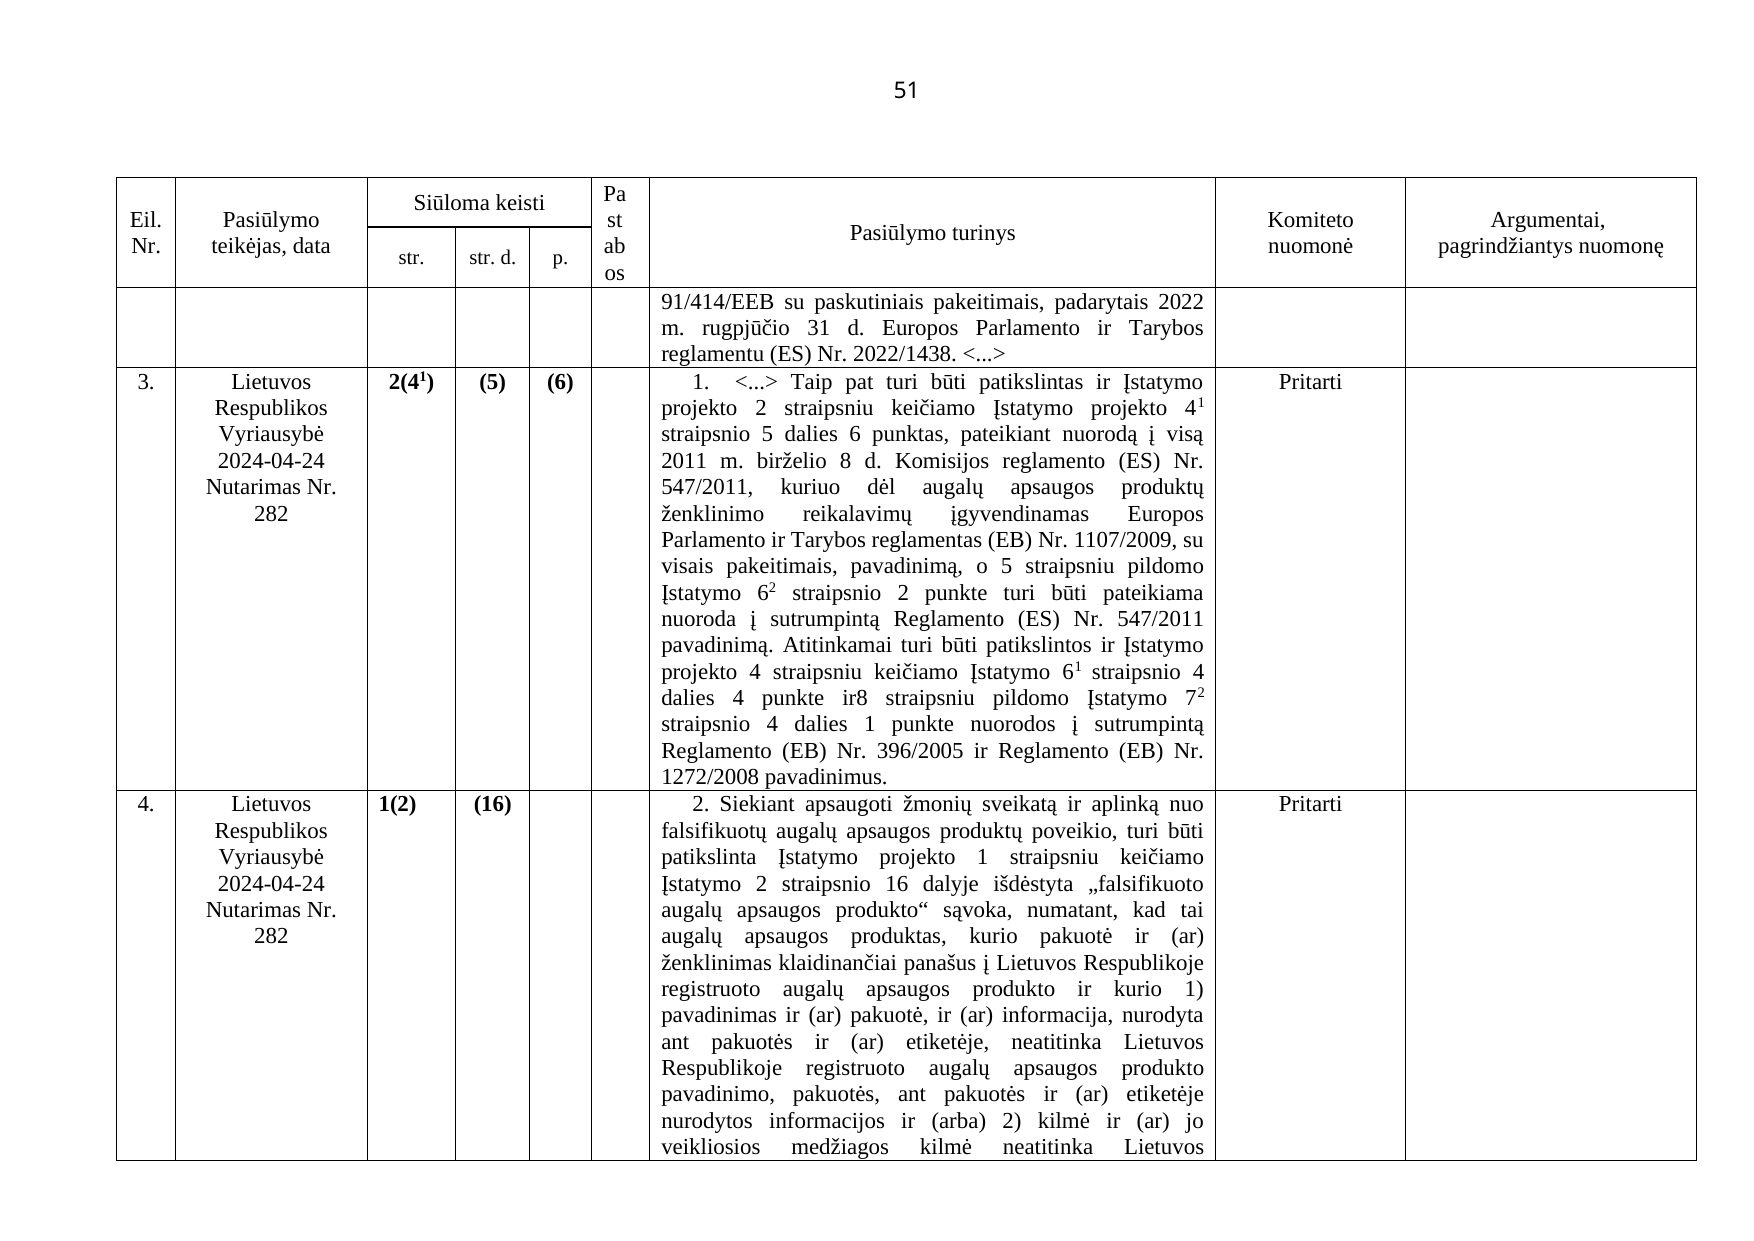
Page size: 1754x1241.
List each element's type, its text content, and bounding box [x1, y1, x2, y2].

table_cell p. [530, 228, 591, 287]
table_cell 1(2) [368, 791, 455, 1159]
table_cell [530, 791, 591, 1159]
table_header Pasiūlymo teikėjas, data [176, 178, 367, 287]
table_header Eil. Nr. [117, 178, 175, 287]
table_cell 2(41) [368, 368, 455, 789]
table_cell Pritarti [1216, 791, 1405, 1159]
table_cell Pritarti [1216, 368, 1405, 789]
table_cell [176, 288, 367, 367]
table_cell [1406, 288, 1696, 367]
table_cell [592, 791, 649, 1159]
table_cell 2. Siekiant apsaugoti žmonių sveikatą ir aplinką nuo falsifikuotų augalų apsaugos produktų poveikio, turi būti patikslinta Įstatymo projekto 1 straipsniu keičiamo Įstatymo 2 straipsnio 16 dalyje išdėstyta „falsifikuoto augalų apsaugos produkto“ sąvoka, numatant, kad tai augalų apsaugos produktas, kurio pakuotė ir (ar) ženklinimas klaidinančiai panašus į Lietuvos Respublikoje registruoto augalų apsaugos produkto ir kurio 1) pavadinimas ir (ar) pakuotė, ir (ar) informacija, nurodyta ant pakuotės ir (ar) etiketėje, neatitinka Lietuvos Respublikoje registruoto augalų apsaugos produkto pavadinimo, pakuotės, ant pakuotės ir (ar) etiketėje nurodytos informacijos ir (arba) 2) kilmė ir (ar) jo veikliosios medžiagos kilmė neatitinka Lietuvos [650, 791, 1215, 1159]
table_cell [1216, 288, 1405, 367]
table_cell [530, 288, 591, 367]
table_cell (6) [530, 368, 591, 789]
table_cell (5) [456, 368, 529, 789]
table_cell [592, 368, 649, 789]
table_cell 1. <...> Taip pat turi būti patikslintas ir Įstatymo projekto 2 straipsniu keičiamo Įstatymo projekto 41 straipsnio 5 dalies 6 punktas, pateikiant nuorodą į visą 2011 m. birželio 8 d. Komisijos reglamento (ES) Nr. 547/2011, kuriuo dėl augalų apsaugos produktų ženklinimo reikalavimų įgyvendinamas Europos Parlamento ir Tarybos reglamentas (EB) Nr. 1107/2009, su visais pakeitimais, pavadinimą, o 5 straipsniu pildomo Įstatymo 62 straipsnio 2 punkte turi būti pateikiama nuoroda į sutrumpintą Reglamento (ES) Nr. 547/2011 pavadinimą. Atitinkamai turi būti patikslintos ir Įstatymo projekto 4 straipsniu keičiamo Įstatymo 61 straipsnio 4 dalies 4 punkte ir8 straipsniu pildomo Įstatymo 72 straipsnio 4 dalies 1 punkte nuorodos į sutrumpintą Reglamento (EB) Nr. 396/2005 ir Reglamento (EB) Nr. 1272/2008 pavadinimus. [650, 368, 1215, 789]
table_header Argumentai, pagrindžiantys nuomonę [1406, 178, 1696, 287]
table_header Komiteto nuomonė [1216, 178, 1405, 287]
table_cell str. d. [456, 228, 529, 287]
table_cell [456, 288, 529, 367]
table_header Pastabos [592, 178, 649, 287]
table_cell Lietuvos Respublikos Vyriausybė 2024-04-24 Nutarimas Nr. 282 [176, 368, 367, 789]
table_cell [1406, 791, 1696, 1159]
table_cell str. [368, 228, 455, 287]
table_cell 91/414/EEB su paskutiniais pakeitimais, padarytais 2022 m. rugpjūčio 31 d. Europos Parlamento ir Tarybos reglamentu (ES) Nr. 2022/1438. <...> [650, 288, 1215, 367]
table_header Siūloma keisti [368, 178, 591, 226]
table_cell 4. [117, 791, 175, 1159]
table_cell (16) [456, 791, 529, 1159]
table_cell 3. [117, 368, 175, 789]
table_cell [117, 288, 175, 367]
table_cell [368, 288, 455, 367]
table_header Pasiūlymo turinys [650, 178, 1215, 287]
table_cell Lietuvos Respublikos Vyriausybė 2024-04-24 Nutarimas Nr. 282 [176, 791, 367, 1159]
table_cell [1406, 368, 1696, 789]
table_cell [592, 288, 649, 367]
